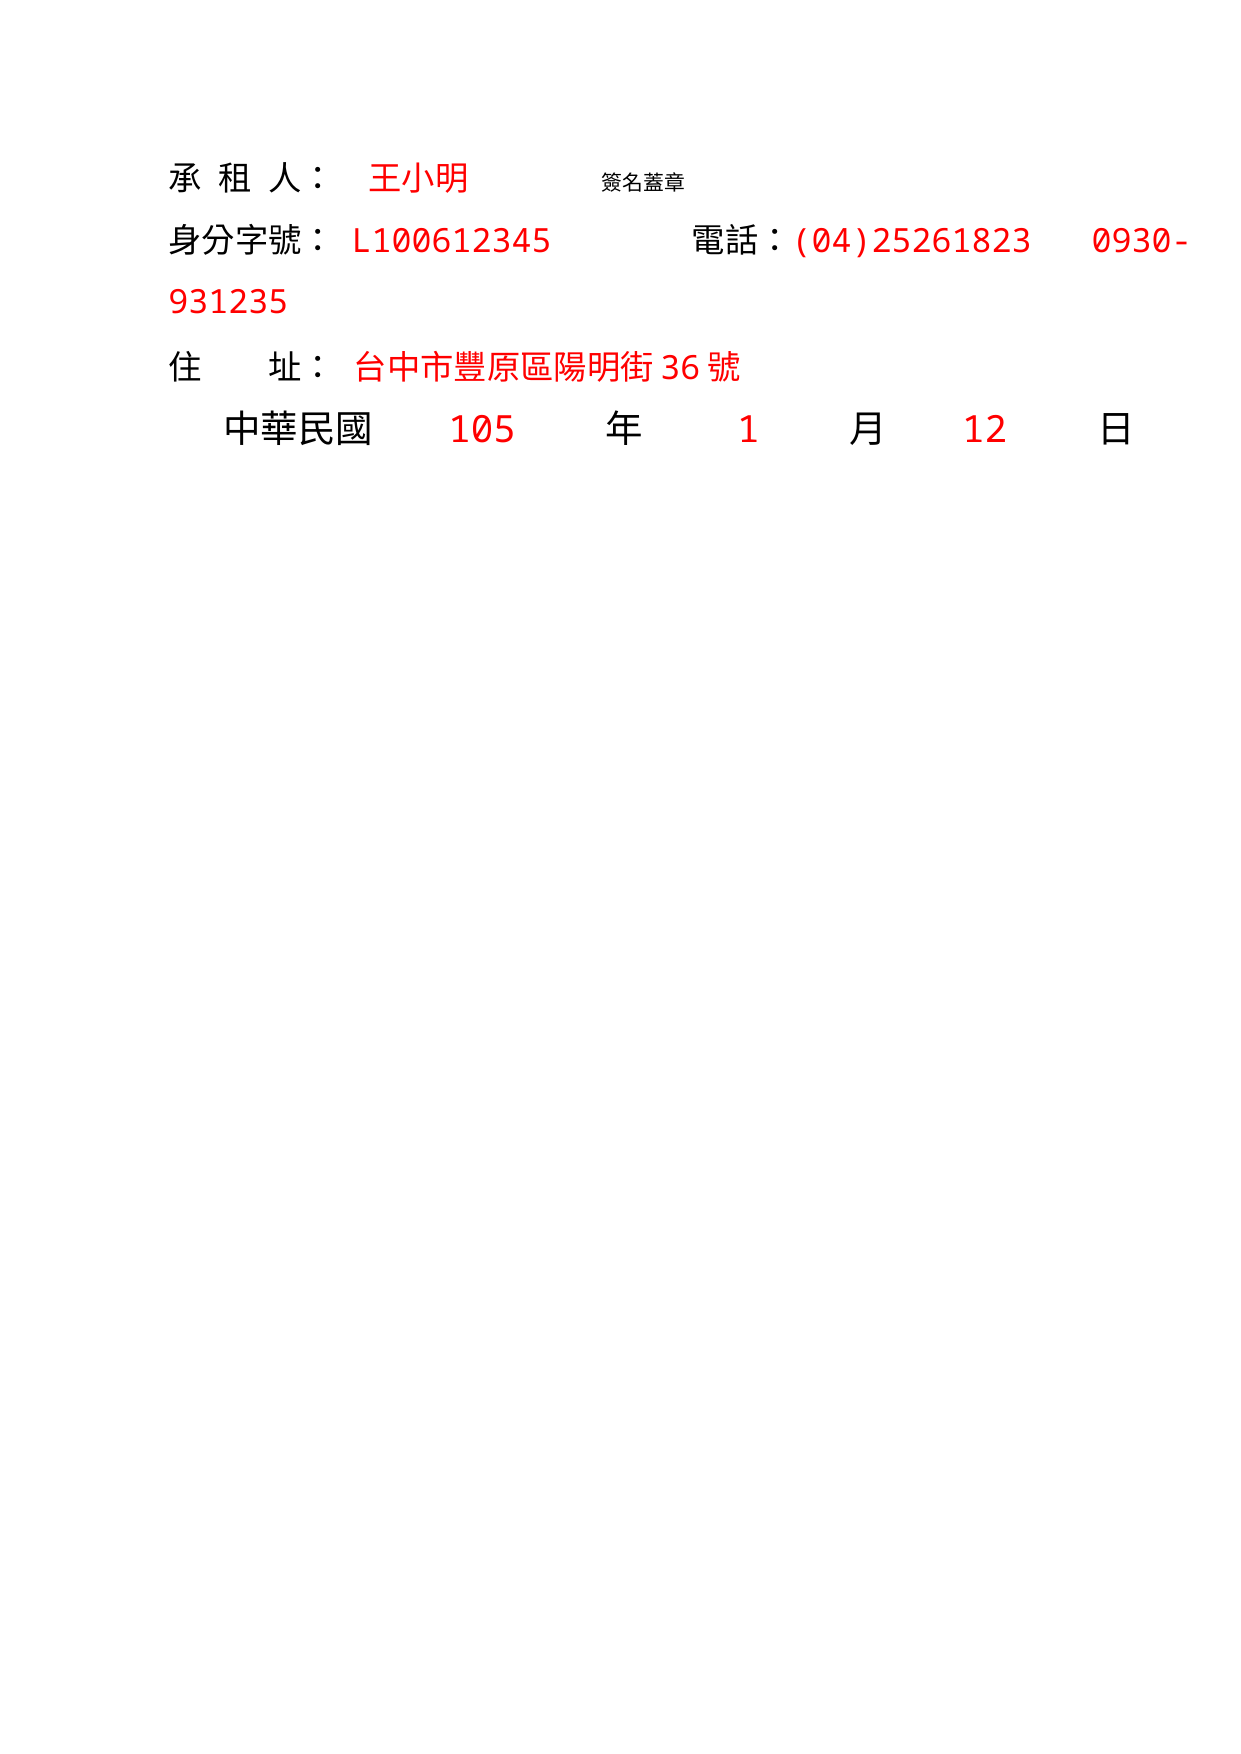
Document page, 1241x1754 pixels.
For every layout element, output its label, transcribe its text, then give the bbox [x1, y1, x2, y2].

text 中華民國 105 年 1 月 12 日 [168, 384, 1211, 447]
text 承 租 人： 王小明 簽名蓋章 [168, 134, 1211, 197]
text 住 址： 台中市豐原區陽明街36號 [168, 322, 1211, 384]
text 身分字號： L100612345 電話：(04)25261823 0930-931235 [168, 197, 1211, 322]
